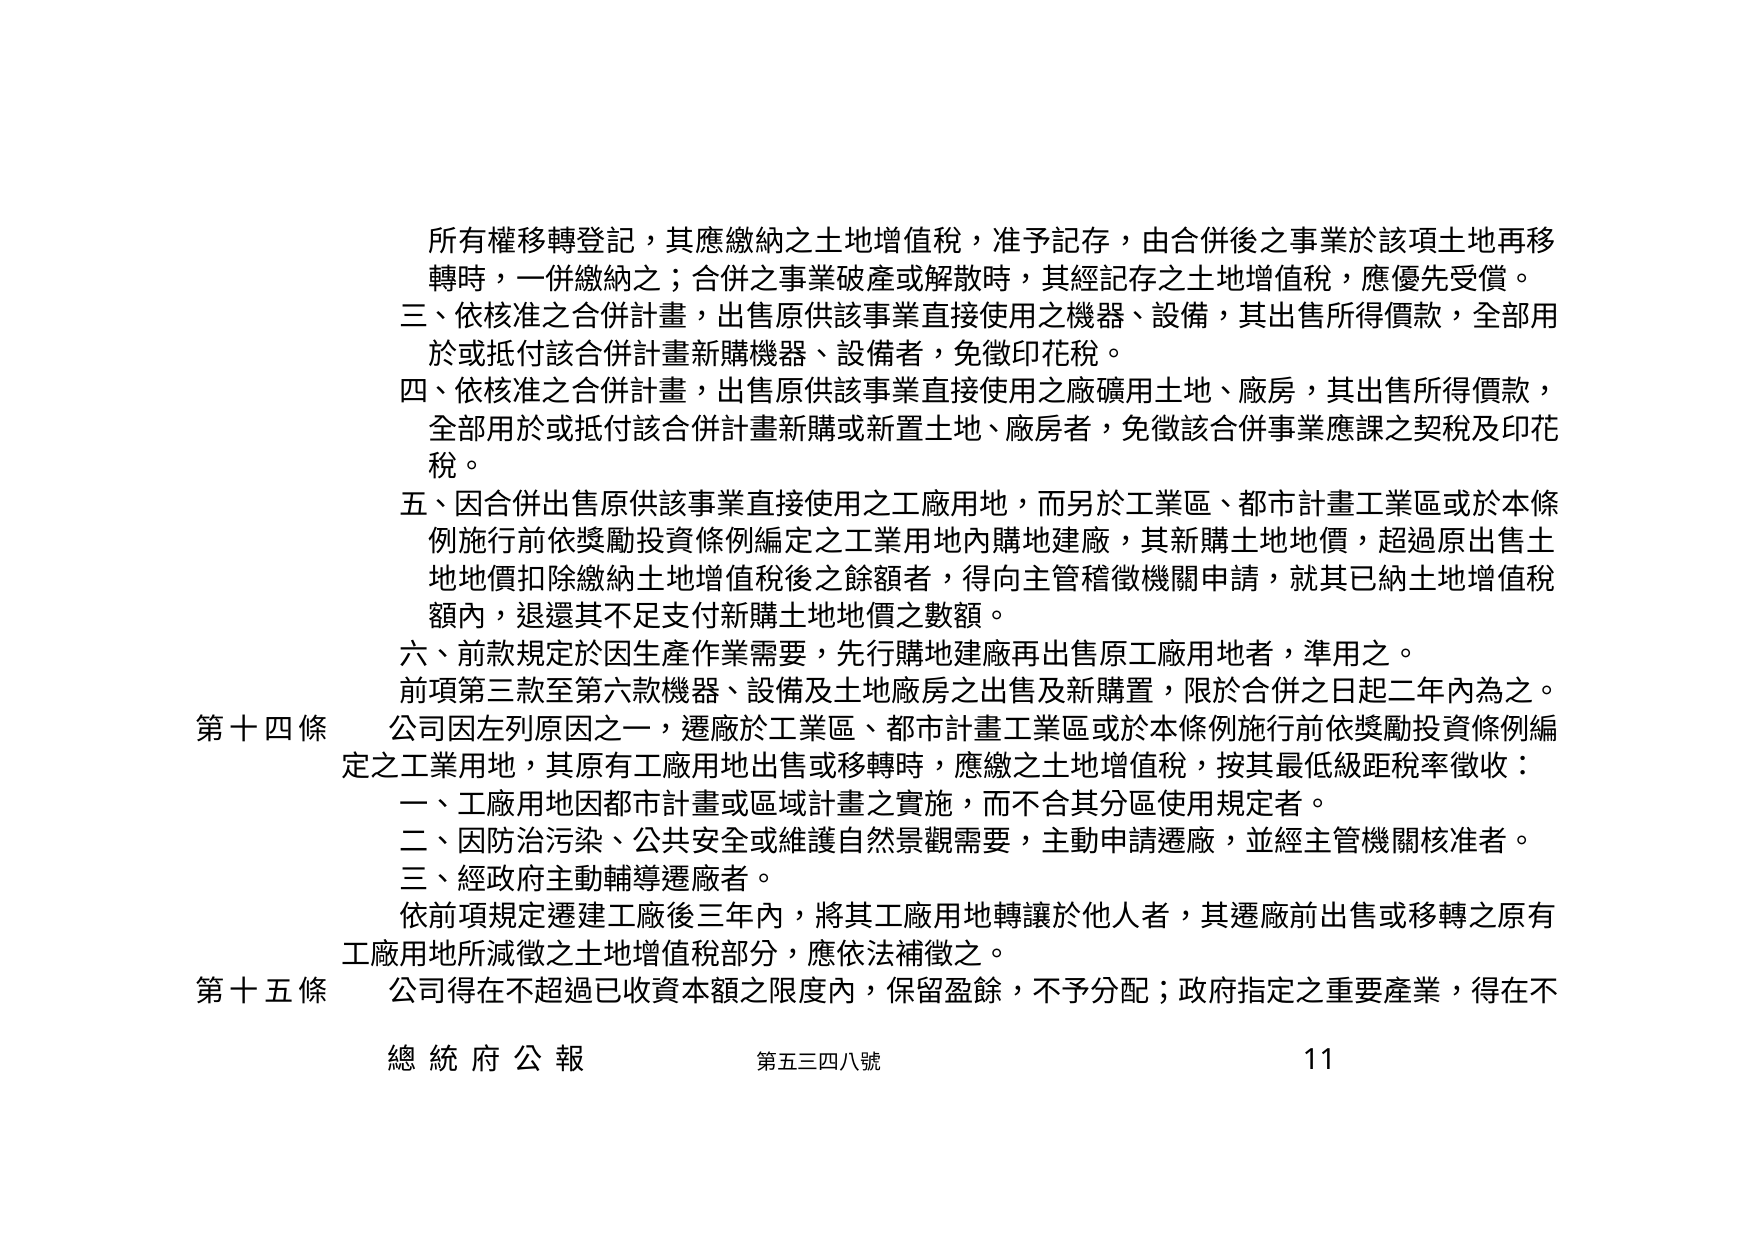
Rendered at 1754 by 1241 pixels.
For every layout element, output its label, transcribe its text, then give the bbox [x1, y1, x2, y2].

text 六、前款規定於因生產作業需要，先行購地建廠再出售原工廠用地者，準用之。 前項第三款至第六款機器、設備及土地廠房之出售及新購置，限於合併之日起二年內為之。 [341, 634, 1559, 709]
text 四、依核准之合併計畫，出售原供該事業直接使用之廠礦用土地、廠房，其出售所得價款，全部用於或抵付該合併計畫新購或新置土地、廠房者，免徵該合併事業應課之契稅及印花稅。 [399, 372, 1559, 484]
text 一、工廠用地因都市計畫或區域計畫之實施，而不合其分區使用規定者。 [399, 784, 1559, 822]
text 五、因合併出售原供該事業直接使用之工廠用地，而另於工業區、都市計畫工業區或於本條例施行前依獎勵投資條例編定之工業用地內購地建廠，其新購土地地價，超過原出售土地地價扣除繳納土地增值稅後之餘額者，得向主管稽徵機關申請，就其已納土地增值稅額內，退還其不足支付新購土地地價之數額。 [399, 484, 1559, 634]
text 三、經政府主動輔導遷廠者。 [399, 859, 1559, 897]
text 所有權移轉登記，其應繳納之土地增值稅，准予記存，由合併後之事業於該項土地再移轉時，一併繳納之；合併之事業破產或解散時，其經記存之土地增值稅，應優先受償。 [399, 222, 1559, 297]
text 第十四條 公司因左列原因之一，遷廠於工業區、都市計畫工業區或於本條例施行前依獎勵投資條例編定之工業用地，其原有工廠用地出售或移轉時，應繳之土地增值稅，按其最低級距稅率徵收： [195, 709, 1559, 784]
text 三、依核准之合併計畫，出售原供該事業直接使用之機器、設備，其出售所得價款，全部用於或抵付該合併計畫新購機器、設備者，免徵印花稅。 [399, 297, 1559, 372]
text 二、因防治污染、公共安全或維護自然景觀需要，主動申請遷廠，並經主管機關核准者。 [399, 822, 1559, 859]
text 依前項規定遷建工廠後三年內，將其工廠用地轉讓於他人者，其遷廠前出售或移轉之原有工廠用地所減徵之土地增值稅部分，應依法補徵之。 [341, 897, 1559, 972]
text 第十五條 公司得在不超過已收資本額之限度內，保留盈餘，不予分配；政府指定之重要產業，得在不 [195, 972, 1559, 1009]
